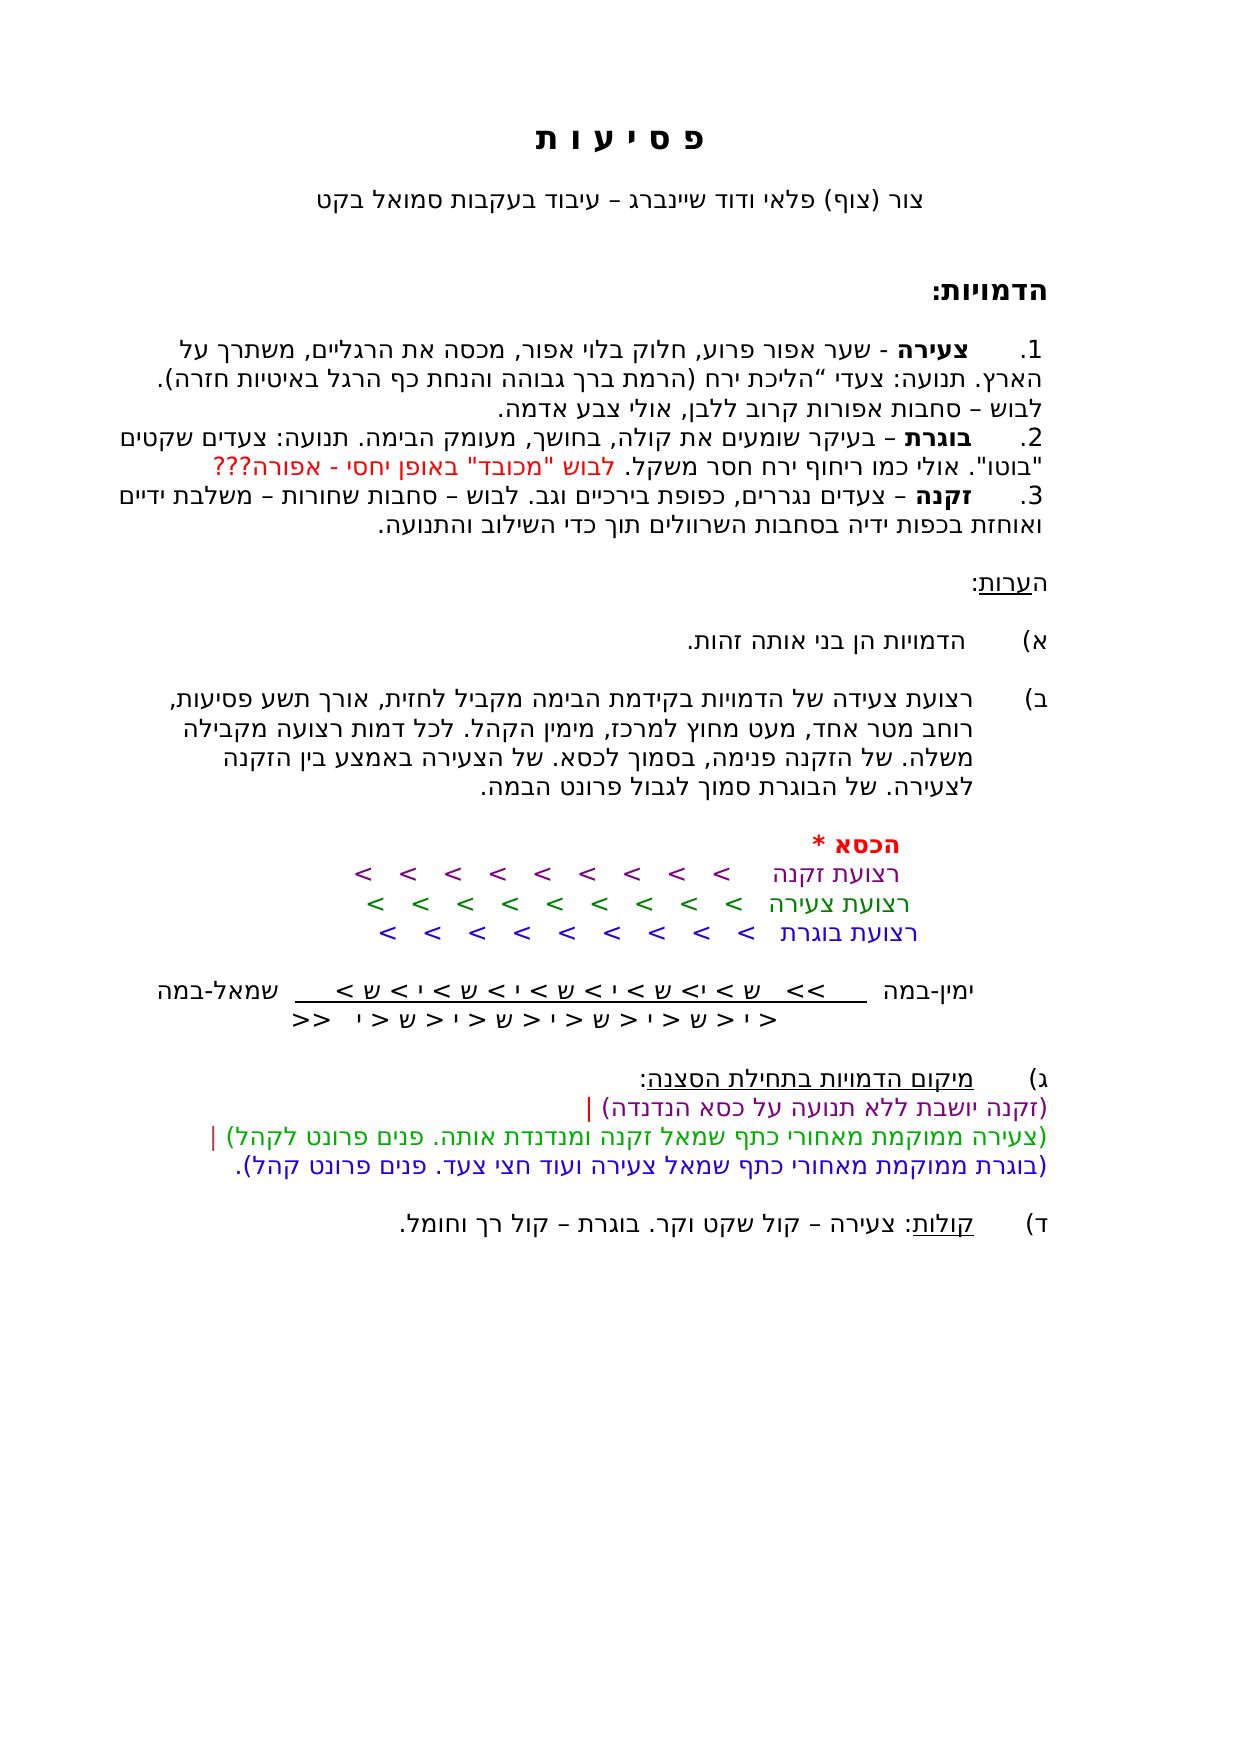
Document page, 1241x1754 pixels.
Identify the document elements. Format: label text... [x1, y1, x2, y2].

text צור (צוף) פלאי ודוד שיינברג – עיבוד בעקבות סמואל בקט [118, 186, 1122, 215]
list זקנה – צעדים נגררים, כפופת בירכיים וגב. לבוש – סחבות שחורות – משלבת ידיים ואוחזת בכפות ידיה בסחבות השרוולים תוך כדי השילוב והתנועה. [118, 481, 1043, 540]
text ד) קולות: צעירה – קול שקט וקר. בוגרת – קול רך וחומל. [118, 1210, 1122, 1239]
text רצועת זקנה > > > > > > > > > [118, 860, 1122, 889]
text (זקנה יושבת ללא תנועה על כסא הנדנדה) | [118, 1093, 1122, 1122]
text רצועת צעירה > > > > > > > > > [118, 889, 1122, 918]
text הכסא * [118, 831, 1122, 860]
text ימין-במה >> ש > י> ש > י > ש > י > ש > י > ש > שמאל-במה [118, 976, 1122, 1006]
text א) הדמויות הן בני אותה זהות. [118, 626, 1122, 656]
text ג) מיקום הדמויות בתחילת הסצנה: [118, 1064, 1122, 1093]
text 1. צעירה - שער אפור פרוע, חלוק בלוי אפור, מכסה את הרגליים, משתרך על הארץ. תנועה: צעדי “הליכת ירח (הרמת ברך גבוהה והנחת כף הרגל באיטיות חזרה). לבוש – סחבות אפורות קרוב ללבן, אולי צבע אדמה. [118, 336, 1043, 423]
text פ ס י ע ו ת [118, 118, 1122, 157]
text הדמויות: [118, 273, 1122, 307]
text < י < ש < י < ש < י < ש < י < ש < י << [118, 1006, 1122, 1035]
text הערות: [118, 568, 1122, 598]
text ב) רצועת צעידה של הדמויות בקידמת הבימה מקביל לחזית, אורך תשע פסיעות, רוחב מטר אחד, מעט מחוץ למרכז, מימין הקהל. לכל דמות רצועה מקבילה משלה. של הזקנה פנימה, בסמוך לכסא. של הצעירה באמצע בין הזקנה לצעירה. של הבוגרת סמוך לגבול פרונט הבמה. [118, 685, 1122, 801]
list בוגרת – בעיקר שומעים את קולה, בחושך, מעומק הבימה. תנועה: צעדים שקטים "בוטו". אולי כמו ריחוף ירח חסר משקל. לבוש "מכובד" באופן יחסי - אפורה??? [118, 423, 1043, 481]
text רצועת בוגרת > > > > > > > > > [118, 918, 1122, 947]
text (צעירה ממוקמת מאחורי כתף שמאל זקנה ומנדנדת אותה. פנים פרונט לקהל) | (בוגרת ממוקמת מאחורי כתף שמאל צעירה ועוד חצי צעד. פנים פרונט קהל). [118, 1122, 1122, 1181]
